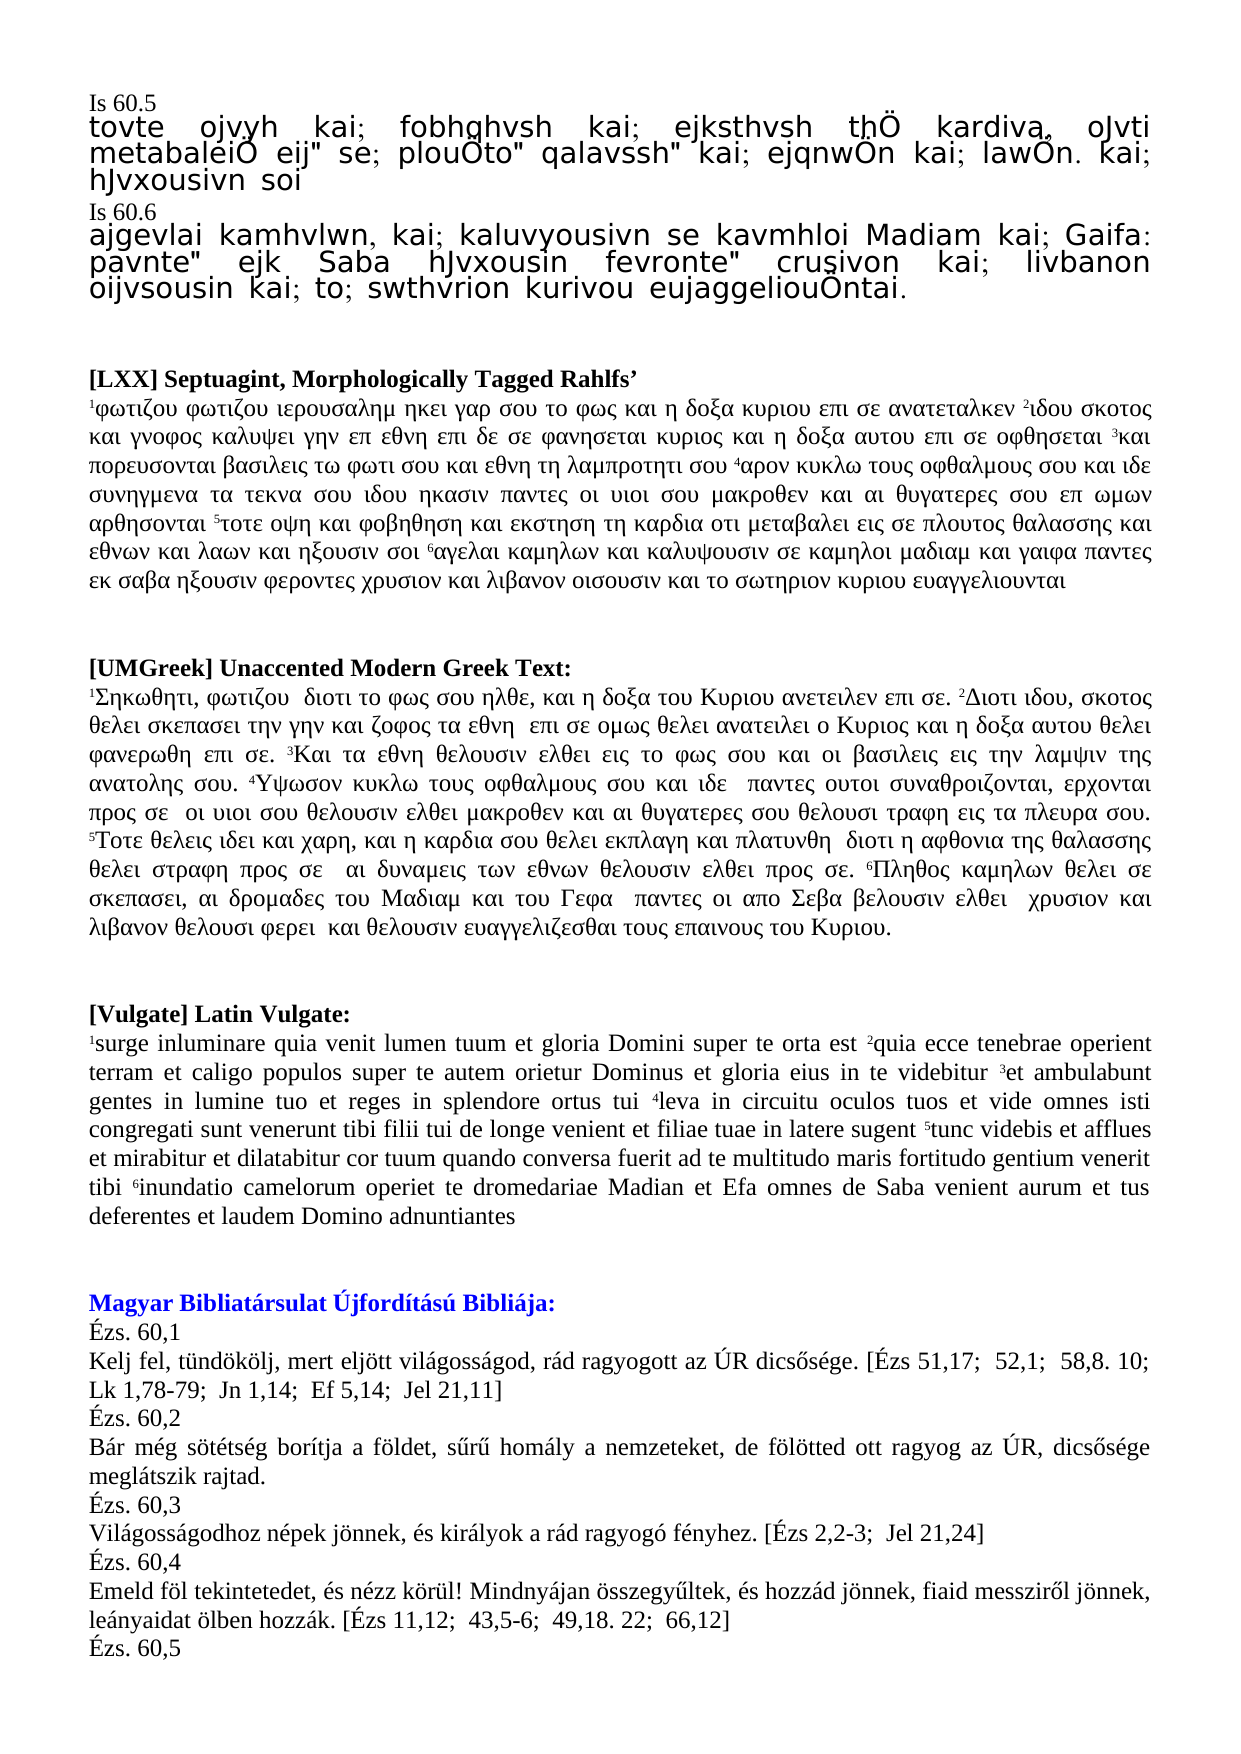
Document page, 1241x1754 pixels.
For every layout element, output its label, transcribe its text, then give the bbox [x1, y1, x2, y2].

text Ézs. 60,2 [88, 1403, 1152, 1432]
text Magyar Bibliatársulat Újfordítású Bibliája: [88, 1288, 1152, 1317]
text Ézs. 60,4 [88, 1547, 1152, 1576]
text 1surge inluminare quia venit lumen tuum et gloria Domini super te orta est 2quia ecce tenebrae operient terram et caligo populos super te autem orietur Dominus et gloria eius in te videbitur 3et ambulabunt gentes in lumine tuo et reges in splendore ortus tui 4leva in circuitu oculos tuos et vide omnes isti congregati sunt venerunt tibi filii tui de longe venient et filiae tuae in latere sugent 5tunc videbis et afflues et mirabitur et dilatabitur cor tuum quando conversa fuerit ad te multitudo maris fortitudo gentium venerit tibi 6inundatio camelorum operiet te dromedariae Madian et Efa omnes de Saba venient aurum et tus deferentes et laudem Domino adnuntiantes [88, 1028, 1152, 1229]
text tovte ojvyh kai; fobhqhvsh kai; ejksthvsh thÖ kardiva, oJvti metabaleiÖ eij" se; plouÖto" qalavssh" kai; ejqnwÖn kai; lawÖn. kai; hJvxousivn soi [88, 117, 1152, 197]
text Kelj fel, tündökölj, mert eljött világosságod, rád ragyogott az ÚR dicsősége. [Ézs 51,17; 52,1; 58,8. 10; Lk 1,78-79; Jn 1,14; Ef 5,14; Jel 21,11] [88, 1346, 1152, 1403]
text 1Σηκωθητι, φωτιζου διοτι το φως σου ηλθε, και η δοξα του Κυριου ανετειλεν επι σε. 2Διοτι ιδου, σκοτος θελει σκεπασει την γην και ζοφος τα εθνη επι σε ομως θελει ανατειλει ο Κυριος και η δοξα αυτου θελει φανερωθη επι σε. 3Και τα εθνη θελουσιν ελθει εις το φως σου και οι βασιλεις εις την λαμψιν της ανατολης σου. 4Υψωσον κυκλω τους οφθαλμους σου και ιδε παντες ουτοι συναθροιζονται, ερχονται προς σε οι υιοι σου θελουσιν ελθει μακροθεν και αι θυγατερες σου θελουσι τραφη εις τα πλευρα σου. 5Τοτε θελεις ιδει και χαρη, και η καρδια σου θελει εκπλαγη και πλατυνθη διοτι η αφθονια της θαλασσης θελει στραφη προς σε αι δυναμεις των εθνων θελουσιν ελθει προς σε. 6Πληθος καμηλων θελει σε σκεπασει, αι δρομαδες του Μαδιαμ και του Γεφα παντες οι απο Σεβα βελουσιν ελθει χρυσιον και λιβανον θελουσι φερει και θελουσιν ευαγγελιζεσθαι τους επαινους του Κυριου. [88, 682, 1152, 940]
text [Vulgate] Latin Vulgate: [88, 999, 1152, 1028]
text [LXX] Septuagint, Morphologically Tagged Rahlfs’ [88, 364, 1152, 393]
text Ézs. 60,1 [88, 1317, 1152, 1346]
text [UMGreek] Unaccented Modern Greek Text: [88, 653, 1152, 682]
text Ézs. 60,5 [88, 1633, 1152, 1662]
text Is 60.6 [88, 197, 1152, 225]
text ajgevlai kamhvlwn, kai; kaluvyousivn se kavmhloi Madiam kai; Gaifa: pavnte" ejk Saba hJvxousin fevronte" crusivon kai; livbanon oijvsousin kai; to; swthvrion kurivou eujaggeliouÖntai. [88, 225, 1152, 305]
text Ézs. 60,3 [88, 1490, 1152, 1518]
text Emeld föl tekintetedet, és nézz körül! Mindnyájan összegyűltek, és hozzád jönnek, fiaid messziről jönnek, leányaidat ölben hozzák. [Ézs 11,12; 43,5-6; 49,18. 22; 66,12] [88, 1576, 1152, 1633]
text Világosságodhoz népek jönnek, és királyok a rád ragyogó fényhez. [Ézs 2,2-3; Jel 21,24] [88, 1518, 1152, 1547]
text Bár még sötétség borítja a földet, sűrű homály a nemzeteket, de fölötted ott ragyog az ÚR, dicsősége meglátszik rajtad. [88, 1432, 1152, 1490]
text 1φωτιζου φωτιζου ιερουσαλημ ηκει γαρ σου το φως και η δοξα κυριου επι σε ανατεταλκεν 2ιδου σκοτος και γνοφος καλυψει γην επ εθνη επι δε σε φανησεται κυριος και η δοξα αυτου επι σε οφθησεται 3και πορευσονται βασιλεις τω φωτι σου και εθνη τη λαμπροτητι σου 4αρον κυκλω τους οφθαλμους σου και ιδε συνηγμενα τα τεκνα σου ιδου ηκασιν παντες οι υιοι σου μακροθεν και αι θυγατερες σου επ ωμων αρθησονται 5τοτε οψη και φοβηθηση και εκστηση τη καρδια οτι μεταβαλει εις σε πλουτος θαλασσης και εθνων και λαων και ηξουσιν σοι 6αγελαι καμηλων και καλυψουσιν σε καμηλοι μαδιαμ και γαιφα παντες εκ σαβα ηξουσιν φεροντες χρυσιον και λιβανον οισουσιν και το σωτηριον κυριου ευαγγελιουνται [88, 393, 1152, 594]
text Is 60.5 [88, 88, 1152, 117]
